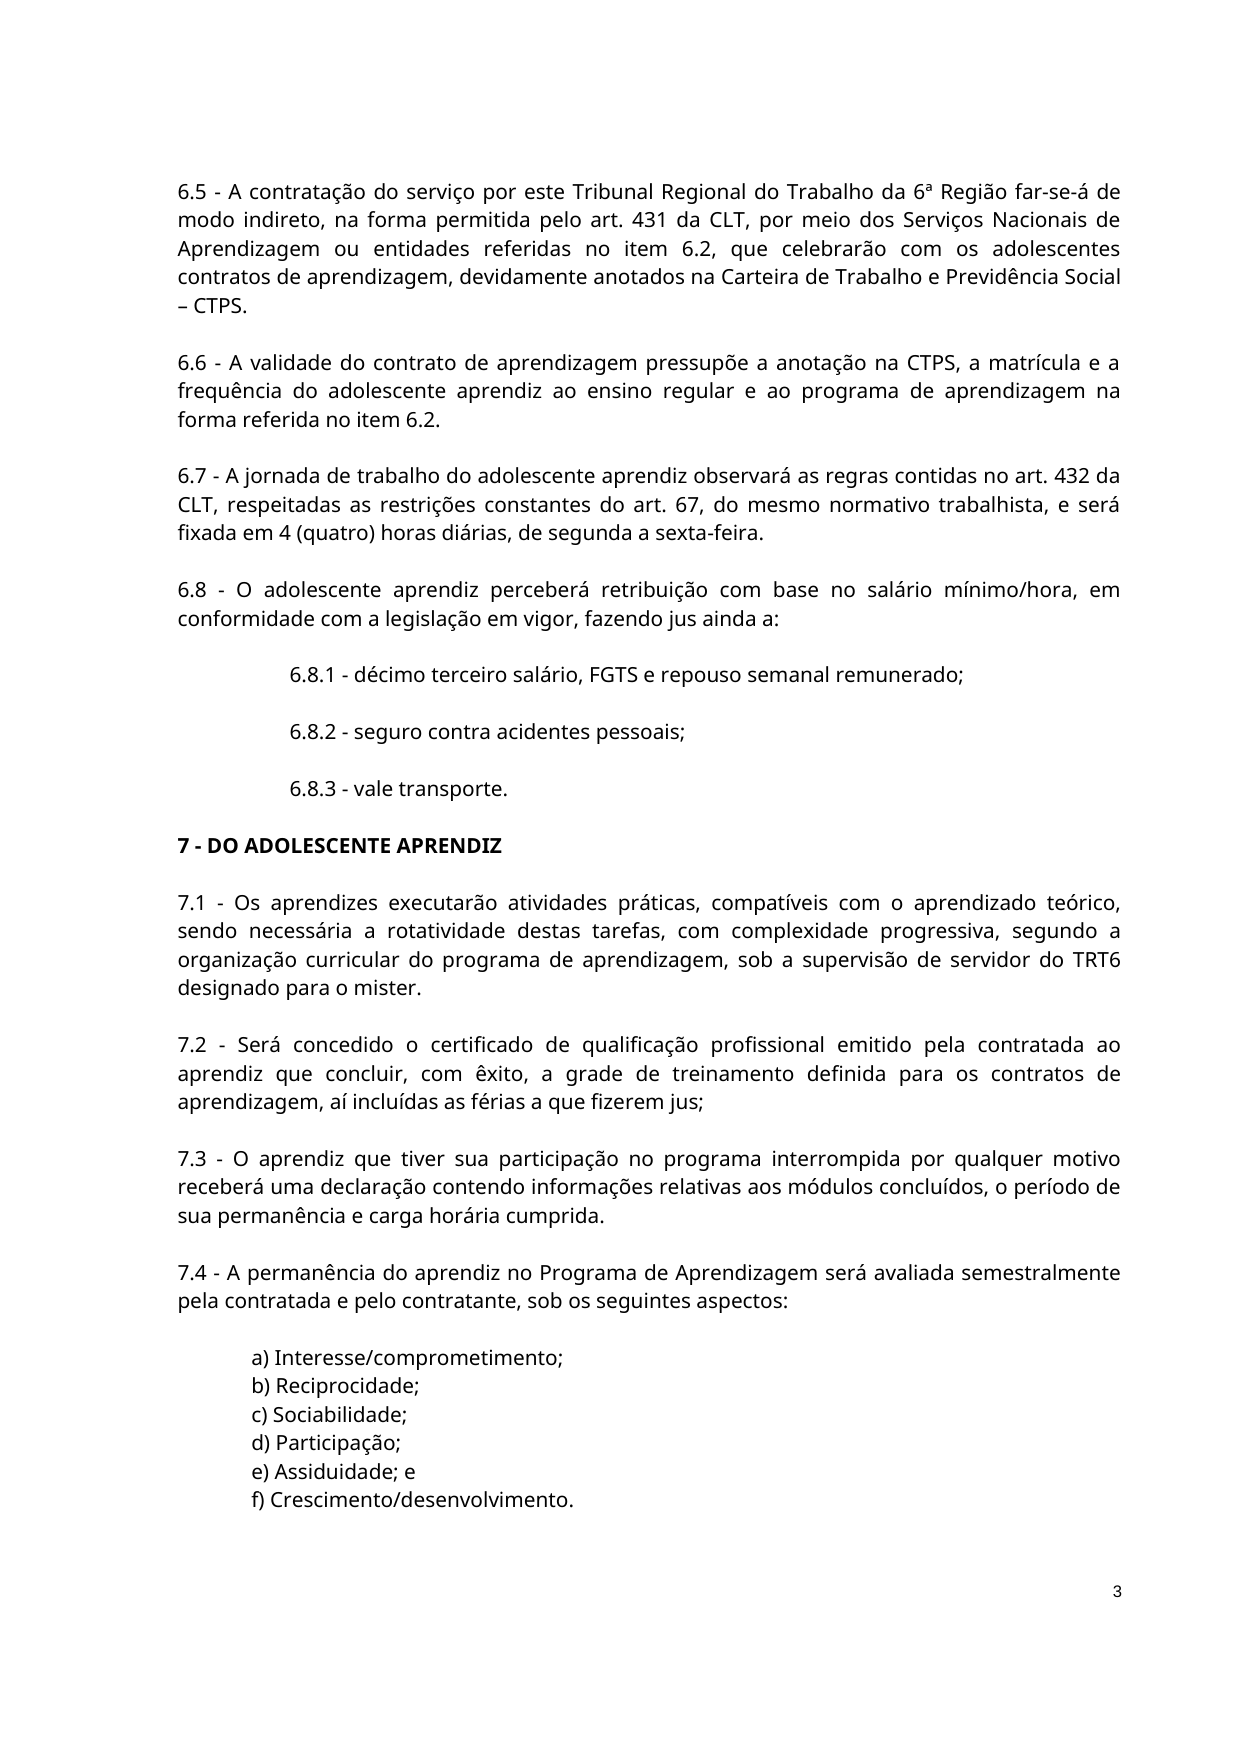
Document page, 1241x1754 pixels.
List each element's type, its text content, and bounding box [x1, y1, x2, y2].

text 7.2 - Será concedido o certificado de qualificação profissional emitido pela contratada ao aprendiz que concluir, com êxito, a grade de treinamento definida para os contratos de aprendizagem, aí incluídas as férias a que fizerem jus; [177, 1030, 1122, 1116]
text 6.8.2 - seguro contra acidentes pessoais; [175, 717, 1122, 746]
text 6.8.1 - décimo terceiro salário, FGTS e repouso semanal remunerado; [175, 661, 1122, 689]
text b) Reciprocidade; [251, 1372, 1122, 1400]
text c) Sociabilidade; [251, 1400, 1122, 1428]
text 7.1 - Os aprendizes executarão atividades práticas, compatíveis com o aprendizado teórico, sendo necessária a rotatividade destas tarefas, com complexidade progressiva, segundo a organização curricular do programa de aprendizagem, sob a supervisão de servidor do TRT6 designado para o mister. [177, 888, 1122, 1002]
text 6.8 - O adolescente aprendiz perceberá retribuição com base no salário mínimo/hora, em conformidade com a legislação em vigor, fazendo jus ainda a: [177, 575, 1122, 632]
text f) Crescimento/desenvolvimento. [251, 1485, 1122, 1514]
text d) Participação; [251, 1428, 1122, 1457]
text 7 - DO ADOLESCENTE APRENDIZ [177, 831, 1122, 860]
text a) Interesse/comprometimento; [251, 1343, 1122, 1372]
text 6.8.3 - vale transporte. [175, 774, 1122, 803]
text 6.5 - A contratação do serviço por este Tribunal Regional do Trabalho da 6ª Região far-se-á de modo indireto, na forma permitida pelo art. 431 da CLT, por meio dos Serviços Nacionais de Aprendizagem ou entidades referidas no item 6.2, que celebrarão com os adolescentes contratos de aprendizagem, devidamente anotados na Carteira de Trabalho e Previdência Social – CTPS. [177, 177, 1122, 319]
text 7.3 - O aprendiz que tiver sua participação no programa interrompida por qualquer motivo receberá uma declaração contendo informações relativas aos módulos concluídos, o período de sua permanência e carga horária cumprida. [177, 1144, 1122, 1229]
text 6.6 - A validade do contrato de aprendizagem pressupõe a anotação na CTPS, a matrícula e a frequência do adolescente aprendiz ao ensino regular e ao programa de aprendizagem na forma referida no item 6.2. [177, 348, 1122, 433]
text 6.7 - A jornada de trabalho do adolescente aprendiz observará as regras contidas no art. 432 da CLT, respeitadas as restrições constantes do art. 67, do mesmo normativo trabalhista, e será fixada em 4 (quatro) horas diárias, de segunda a sexta-feira. [177, 462, 1122, 547]
text e) Assiduidade; e [251, 1457, 1122, 1485]
text 7.4 - A permanência do aprendiz no Programa de Aprendizagem será avaliada semestralmente pela contratada e pelo contratante, sob os seguintes aspectos: [177, 1258, 1122, 1315]
